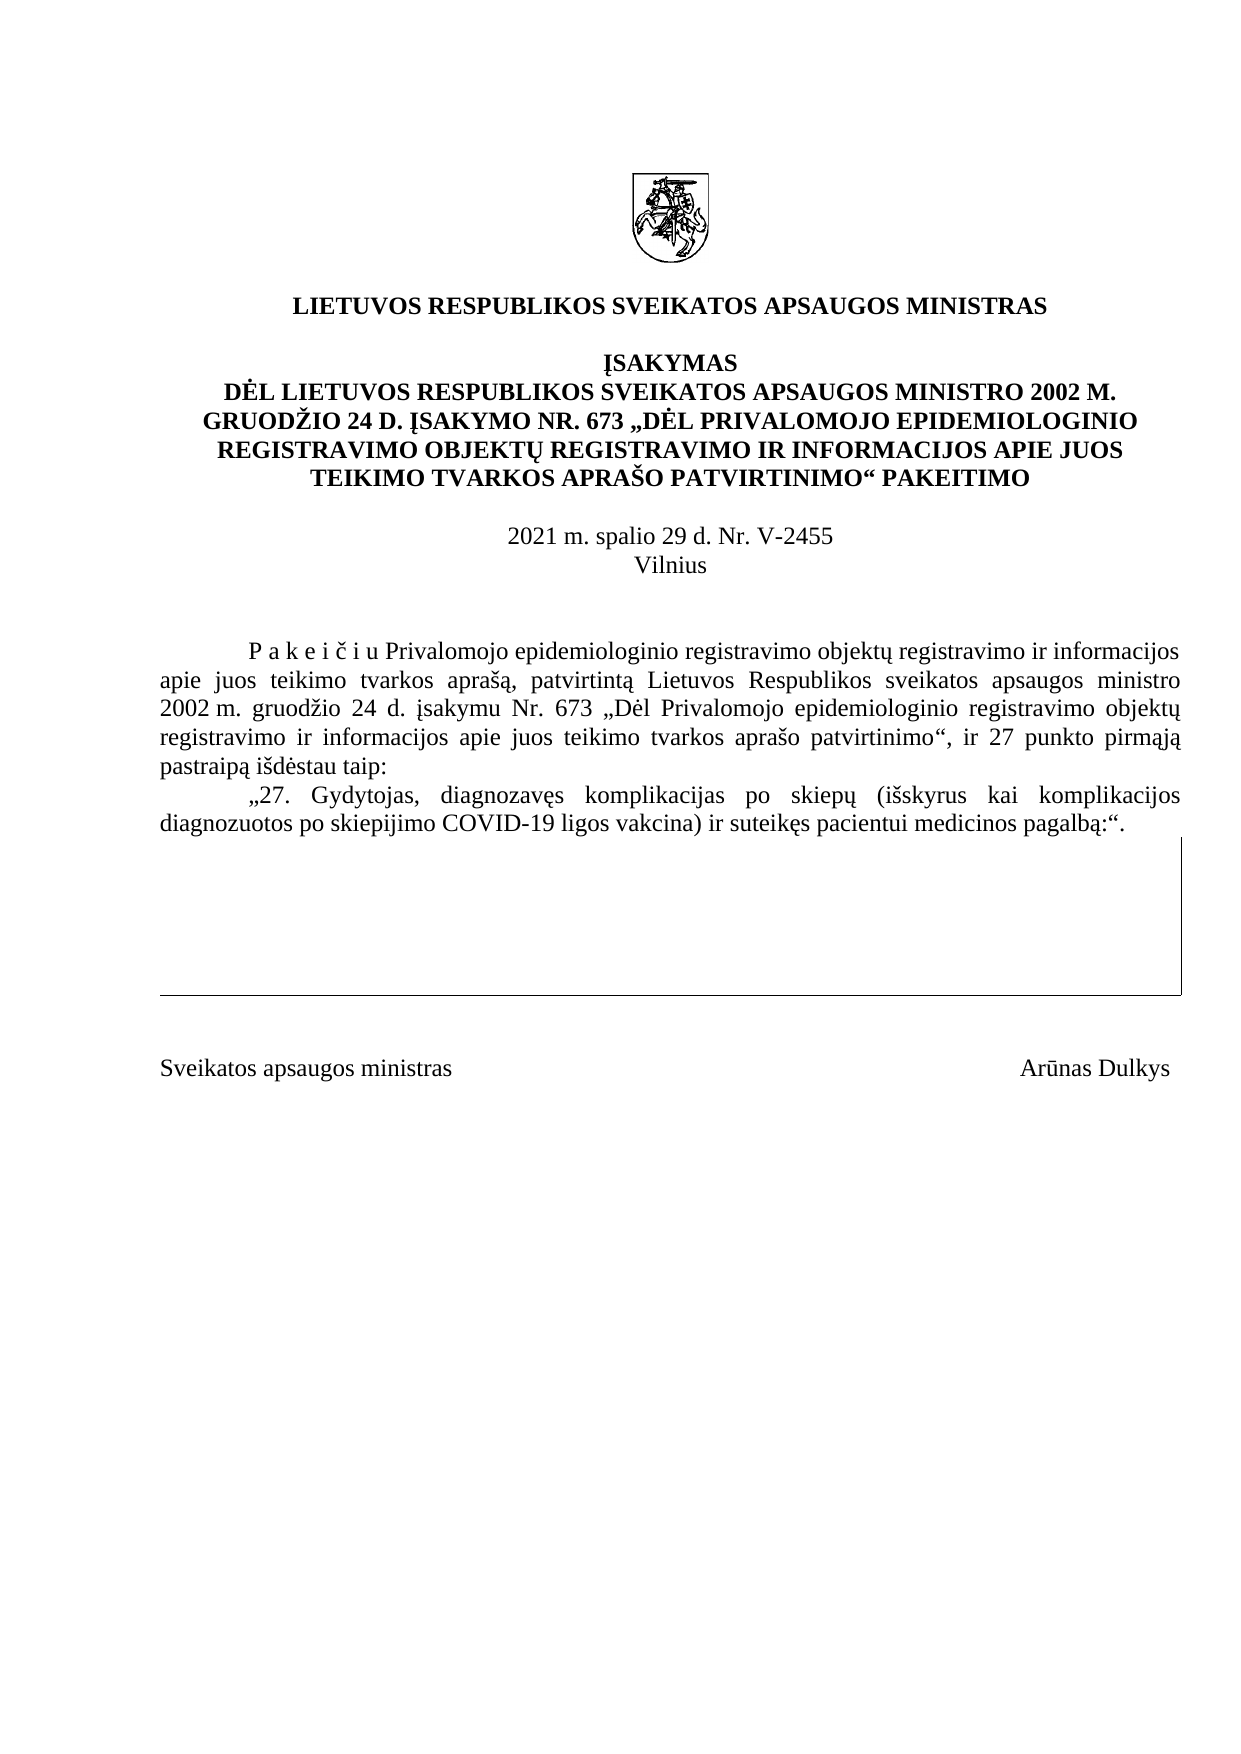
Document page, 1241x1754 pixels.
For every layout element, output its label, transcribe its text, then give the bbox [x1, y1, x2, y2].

text „27. Gydytojas, diagnozavęs komplikacijas po skiepų (išskyrus kai komplikacijos diagnozuotos po skiepijimo COVID-19 ligos vakcina) ir suteikęs pacientui medicinos pagalbą:“. [159, 780, 1181, 837]
text Vilnius [159, 550, 1181, 578]
text ĮSAKYMAS [159, 348, 1181, 377]
text 2021 m. spalio 29 d. Nr. V-2455 [159, 521, 1181, 550]
text P a k e i č i u Privalomojo epidemiologinio registravimo objektų registravimo ir informacijos apie juos teikimo tvarkos aprašą, patvirtintą Lietuvos Respublikos sveikatos apsaugos ministro 2002 m. gruodžio 24 d. įsakymu Nr. 673 „Dėl Privalomojo epidemiologinio registravimo objektų registravimo ir informacijos apie juos teikimo tvarkos aprašo patvirtinimo“, ir 27 punkto pirmąją pastraipą išdėstau taip: [159, 636, 1181, 780]
text LIETUVOS RESPUBLIKOS SVEIKATOS APSAUGOS MINISTRAS [159, 291, 1181, 320]
text DĖL LIETUVOS RESPUBLIKOS SVEIKATOS APSAUGOS MINISTRO 2002 M. GRUODŽIO 24 D. ĮSAKYMO NR. 673 „DĖL PRIVALOMOJO EPIDEMIOLOGINIO REGISTRAVIMO OBJEKTŲ REGISTRAVIMO IR INFORMACIJOS APIE JUOS TEIKIMO TVARKOS APRAŠO PATVIRTINIMO“ PAKEITIMO [159, 377, 1181, 492]
text Sveikatos apsaugos ministras Arūnas Dulkys [159, 1053, 1181, 1081]
